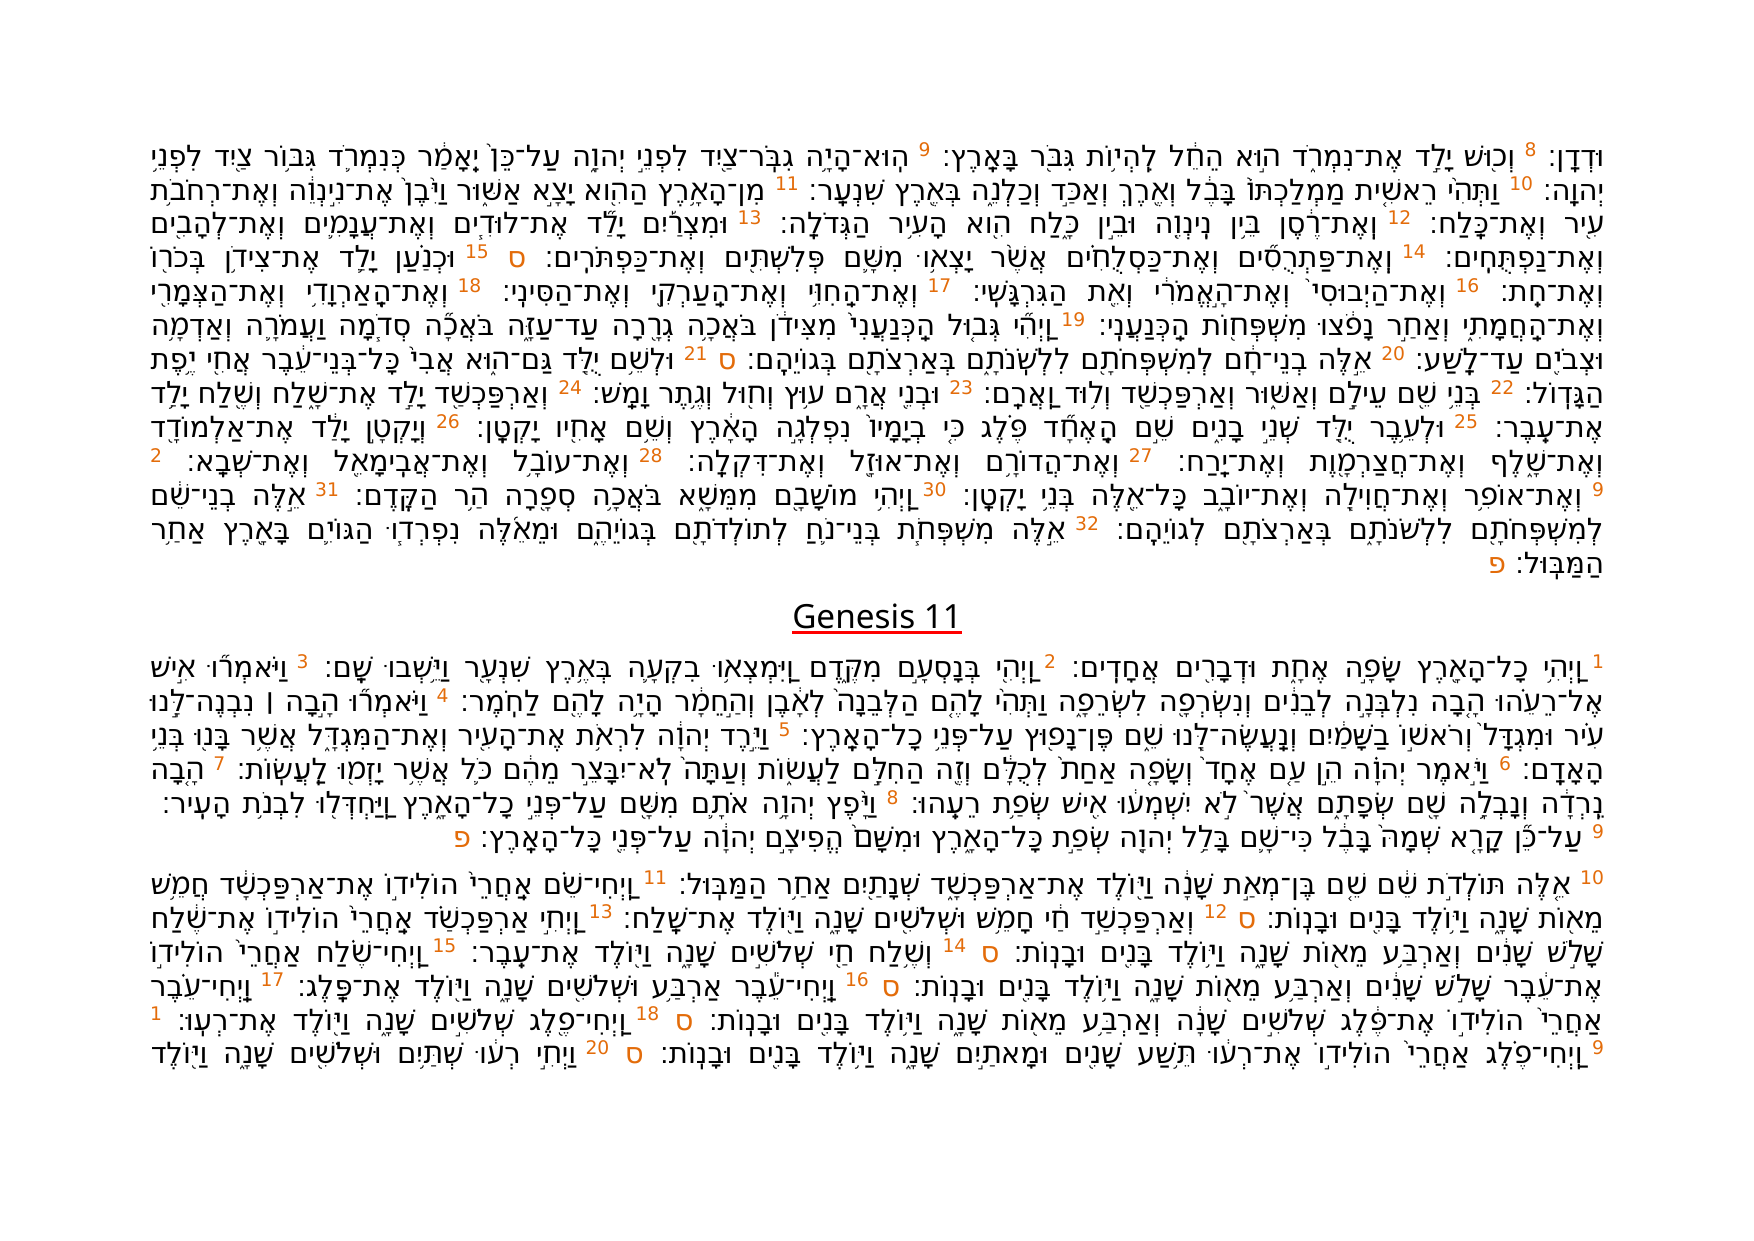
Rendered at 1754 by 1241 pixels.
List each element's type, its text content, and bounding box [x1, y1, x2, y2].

text Genesis 11 [150, 593, 1604, 638]
text 1 וְאֵ֙לֶּה֙ תּוֹלְדֹ֣ת בְּנֵי־נֹ֔חַ שֵׁ֖ם חָ֣ם וָיָ֑פֶת וַיִּוָּלְד֥וּ לָהֶ֛ם בָּנִ֖ים אַחַ֥ר הַמַּבּֽוּל׃ 2 בְּנֵ֣י יֶ֔פֶת גֹּ֣מֶר וּמָג֔וֹג וּמָדַ֖י וְיָוָ֣ן וְתֻבָ֑ל וּמֶ֖שֶׁךְ וְתִירָֽס׃ ‬‬‬3 וּבְנֵ֖י גֹּ֑מֶר אַשְׁכֲּנַ֥ז וְרִיפַ֖ת וְתֹגַרְמָֽה׃ ‬‬‬4 וּבְנֵ֥י יָוָ֖ן אֱלִישָׁ֣ה וְתַרְשִׁ֑ישׁ כִּתִּ֖ים וְדֹדָנִֽים׃ ‬‬‬5 מֵ֠אֵלֶּה נִפְרְד֞וּ אִיֵּ֤י הַגּוֹיִם֙ בְּאַרְצֹתָ֔ם אִ֖ישׁ לִלְשֹׁנ֑וֹ לְמִשְׁפְּחֹתָ֖ם בְּגוֹיֵהֶֽם׃ ‬‬‬6 וּבְנֵ֖י חָ֑ם כּ֥וּשׁ וּמִצְרַ֖יִם וּפ֥וּט וּכְנָֽעַן׃ ‬‬‬7 וּבְנֵ֣י כ֔וּשׁ סְבָא֙ וֽ͏ַחֲוִילָ֔ה וְסַבְתָּ֥ה וְרַעְמָ֖ה וְסַבְתְּכָ֑א וּבְנֵ֥י רַעְמָ֖ה שְׁבָ֥א וּדְדָֽן׃ ‬‬‬8 וְכ֖וּשׁ יָלַ֣ד אֶת־נִמְרֹ֑ד ה֣וּא הֵחֵ֔ל לֽ͏ִהְי֥וֹת גִּבֹּ֖ר בָּאָֽרֶץ׃ ‬‬‬9 הֽוּא־הָיָ֥ה גִבֹּֽר־צַ֖יִד לִפְנֵ֣י יְהוָ֑ה עַל־כֵּן֙ יֵֽאָמַ֔ר כְּנִמְרֹ֛ד גִּבּ֥וֹר צַ֖יִד לִפְנֵ֥י יְהוָֽה׃ ‬‬‬10 וַתְּהִ֨י רֵאשִׁ֤ית מַמְלַכְתּוֹ֙ בָּבֶ֔ל וְאֶ֖רֶךְ וְאַכַּ֣ד וְכַלְנֵ֑ה בְּאֶ֖רֶץ שִׁנְעָֽר׃ ‬‬‬11 מִן־הָאָ֥רֶץ הַהִ֖וא יָצָ֣א אַשּׁ֑וּר וַיִּ֙בֶן֙ אֶת־נִ֣ינְוֵ֔ה וְאֶת־רְחֹבֹ֥ת עִ֖יר וְאֶת־כָּֽלַח׃ ‬‬‬12 וְֽאֶת־רֶ֔סֶן בֵּ֥ין נִֽינְוֵ֖ה וּבֵ֣ין כָּ֑לַח הִ֖וא הָעִ֥יר הַגְּדֹלָֽה׃ ‬‬‬13 וּמִצְרַ֡יִם יָלַ֞ד אֶת־לוּדִ֧ים וְאֶת־עֲנָמִ֛ים וְאֶת־לְהָבִ֖ים וְאֶת־נַפְתֻּחִֽים׃ ‬‬‬14 וְֽאֶת־פַּתְרֻסִ֞ים וְאֶת־כַּסְלֻחִ֗ים אֲשֶׁ֨ר יָצְא֥וּ מִשָּׁ֛ם פְּלִשְׁתִּ֖ים וְאֶת־כַּפְתֹּרִֽים׃ ס ‬‬‬15 וּכְנַ֗עַן יָלַ֛ד אֶת־צִידֹ֥ן בְּכֹר֖וֹ וְאֶת־חֵֽת׃ ‬‬‬16 וְאֶת־הַיְבוּסִי֙ וְאֶת־הָ֣אֱמֹרִ֔י וְאֵ֖ת הַגִּרְגָּשִֽׁי׃ ‬‬‬17 וְאֶת־הֽ͏ַחִוִּ֥י וְאֶת־הֽ͏ַעַרְקִ֖י וְאֶת־הַסִּינִֽי׃ ‬‬‬18 וְאֶת־הֽ͏ָאַרְוָדִ֥י וְאֶת־הַצְּמָרִ֖י וְאֶת־הֽ͏ַחֲמָתִ֑י וְאַחַ֣ר נָפֹ֔צוּ מִשְׁפְּח֖וֹת הֽ͏ַכְּנַעֲנִֽי׃ ‬‬‬19 וֽ͏ַיְהִ֞י גְּב֤וּל הֽ͏ַכְּנַעֲנִי֙ מִצִּידֹ֔ן בֹּאֲכָ֥ה גְרָ֖רָה עַד־עַזָּ֑ה בֹּאֲכָ֞ה סְדֹ֧מָה וַעֲמֹרָ֛ה וְאַדְמָ֥ה וּצְבֹיִ֖ם עַד־לָֽשַׁע׃ ‬‬‬20 אֵ֣לֶּה בְנֵי־חָ֔ם לְמִשְׁפְּחֹתָ֖ם לִלְשֹֽׁנֹתָ֑ם בְּאַרְצֹתָ֖ם בְּגוֹיֵהֶֽם׃ ס ‬‬‬21 וּלְשֵׁ֥ם יֻלַּ֖ד גַּם־ה֑וּא אֲבִי֙ כָּל־בְּנֵי־עֵ֔בֶר אֲחִ֖י יֶ֥פֶת הַגָּדֽוֹל׃ ‬‬‬22 בְּנֵ֥י שֵׁ֖ם עֵילָ֣ם וְאַשּׁ֑וּר וְאַרְפַּכְשַׁ֖ד וְל֥וּד וֽ͏ַאֲרָֽם׃ ‬‬‬23 וּבְנֵ֖י אֲרָ֑ם ע֥וּץ וְח֖וּל וְגֶ֥תֶר וָמַֽשׁ׃ ‬‬‬24 וְאַרְפַּכְשַׁ֖ד יָלַ֣ד אֶת־שָׁ֑לַח וְשֶׁ֖לַח יָלַ֥ד אֶת־עֵֽבֶר׃ ‬‬‬25 וּלְעֵ֥בֶר יֻלַּ֖ד שְׁנֵ֣י בָנִ֑ים שֵׁ֣ם הֽ͏ָאֶחָ֞ד פֶּ֗לֶג כִּ֤י בְיָמָיו֙ נִפְלְגָ֣ה הָאָ֔רֶץ וְשֵׁ֥ם אָחִ֖יו יָקְטָֽן׃ ‬‬‬26 וְיָקְטָ֣ן יָלַ֔ד אֶת־אַלְמוֹדָ֖ד וְאֶת־שָׁ֑לֶף וְאֶת־חֲצַרְמָ֖וֶת וְאֶת־יָֽרַח׃ ‬‬‬27 וְאֶת־הֲדוֹרָ֥ם וְאֶת־אוּזָ֖ל וְאֶת־דִּקְלָֽה׃ ‬‬‬28 וְאֶת־עוֹבָ֥ל וְאֶת־אֲבִֽימָאֵ֖ל וְאֶת־שְׁבָֽא׃ ‬‬‬29 וְאֶת־אוֹפִ֥ר וְאֶת־חֲוִילָ֖ה וְאֶת־יוֹבָ֑ב כָּל־אֵ֖לֶּה בְּנֵ֥י יָקְטָֽן׃ ‬‬‬30 וֽ͏ַיְהִ֥י מוֹשָׁבָ֖ם מִמֵּשָׁ֑א בֹּאֲכָ֥ה סְפָ֖רָה הַ֥ר הַקֶּֽדֶם׃ ‬‬‬31 אֵ֣לֶּה בְנֵי־שֵׁ֔ם לְמִשְׁפְּחֹתָ֖ם לִלְשֹׁנֹתָ֑ם בְּאַרְצֹתָ֖ם לְגוֹיֵהֶֽם׃ ‬‬‬32 אֵ֣לֶּה מִשְׁפְּחֹ֧ת בְּנֵי־נֹ֛חַ לְתוֹלְדֹתָ֖ם בְּגוֹיֵהֶ֑ם וּמֵאֵ֜לֶּה נִפְרְד֧וּ הַגּוֹיִ֛ם בָּאָ֖רֶץ אַחַ֥ר הַמַּבּֽוּל׃ פ ‬‬‬‬‬‬‬‬‬‬‬‬‬‬‬‬‬‬‬‬‬‬‬‬‬‬‬‬‬‬‬‬‬‬ [150, 139, 1604, 580]
text 10 אֵ֚לֶּה תּוֹלְדֹ֣ת שֵׁ֔ם שֵׁ֚ם בֶּן־מְאַ֣ת שָׁנָ֔ה וַיּ֖וֹלֶד אֶת־אַרְפַּכְשָׁ֑ד שְׁנָתַ֖יִם אַחַ֥ר הַמַּבּֽוּל׃ ‬‬‬11 וֽ͏ַיְחִי־שֵׁ֗ם אֽ͏ַחֲרֵי֙ הוֹלִיד֣וֹ אֶת־אַרְפַּכְשָׁ֔ד חֲמֵ֥שׁ מֵא֖וֹת שָׁנָ֑ה וַיּ֥וֹלֶד בָּנִ֖ים וּבָנֽוֹת׃ ס ‬‬‬12 וְאַרְפַּכְשַׁ֣ד חַ֔י חָמֵ֥שׁ וּשְׁלֹשִׁ֖ים שָׁנָ֑ה וַיּ֖וֹלֶד אֶת־שָֽׁלַח׃ ‬‬‬13 וֽ͏ַיְחִ֣י אַרְפַּכְשַׁ֗ד אֽ͏ַחֲרֵי֙ הוֹלִיד֣וֹ אֶת־שֶׁ֔לַח שָׁלֹ֣שׁ שָׁנִ֔ים וְאַרְבַּ֥ע מֵא֖וֹת שָׁנָ֑ה וַיּ֥וֹלֶד בָּנִ֖ים וּבָנֽוֹת׃ ס ‬‬‬14 וְשֶׁ֥לַח חַ֖י שְׁלֹשִׁ֣ים שָׁנָ֑ה וַיּ֖וֹלֶד אֶת־עֵֽבֶר׃ ‬‬‬15 וֽ͏ַיְחִי־שֶׁ֗לַח אַחֲרֵי֙ הוֹלִיד֣וֹ אֶת־עֵ֔בֶר שָׁלֹ֣שׁ שָׁנִ֔ים וְאַרְבַּ֥ע מֵא֖וֹת שָׁנָ֑ה וַיּ֥וֹלֶד בָּנִ֖ים וּבָנֽוֹת׃ ס ‬‬‬16 וַֽיְחִי־עֵ֕בֶר אַרְבַּ֥ע וּשְׁלֹשִׁ֖ים שָׁנָ֑ה וַיּ֖וֹלֶד אֶת־פָּֽלֶג׃ ‬‬‬17 וַֽיְחִי־עֵ֗בֶר אַחֲרֵי֙ הוֹלִיד֣וֹ אֶת־פֶּ֔לֶג שְׁלֹשִׁ֣ים שָׁנָ֔ה וְאַרְבַּ֥ע מֵא֖וֹת שָׁנָ֑ה וַיּ֥וֹלֶד בָּנִ֖ים וּבָנֽוֹת׃ ס ‬‬‬18 וֽ͏ַיְחִי־פֶ֖לֶג שְׁלֹשִׁ֣ים שָׁנָ֑ה וַיּ֖וֹלֶד אֶת־רְעֽוּ׃ ‬‬‬19 וֽ͏ַיְחִי־פֶ֗לֶג אַחֲרֵי֙ הוֹלִיד֣וֹ אֶת־רְע֔וּ תֵּ֥שַׁע שָׁנִ֖ים וּמָאתַ֣יִם שָׁנָ֑ה וַיּ֥וֹלֶד בָּנִ֖ים וּבָנֽוֹת׃ ס ‬‬‬20 וַיְחִ֣י רְע֔וּ שְׁתַּ֥יִם וּשְׁלֹשִׁ֖ים שָׁנָ֑ה וַיּ֖וֹלֶד אֶת־שְׂרֽוּג׃ ‬‬‬21 וַיְחִ֣י רְע֗וּ אַחֲרֵי֙ הוֹלִיד֣וֹ אֶת־שְׂר֔וּג שֶׁ֥בַע שָׁנִ֖ים וּמָאתַ֣יִם שָׁנָ֑ה וַיּ֥וֹלֶד בָּנִ֖ים וּבָנֽוֹת׃ ס ‬‬‬22 וַיְחִ֥י שְׂר֖וּג שְׁלֹשִׁ֣ים שָׁנָ֑ה וַיּ֖וֹלֶד אֶת־נָחֽוֹר׃ ‬‬‬23 וַיְחִ֣י שְׂר֗וּג אַחֲרֵ֛י הוֹלִיד֥וֹ אֶת־נָח֖וֹר מָאתַ֣יִם שָׁנָ֑ה וַיּ֥וֹלֶד בָּנִ֖ים וּבָנֽוֹת׃ ס ‬‬‬24 וַיְחִ֣י נָח֔וֹר תֵּ֥שַׁע וְעֶשְׂרִ֖ים שָׁנָ֑ה וַיּ֖וֹלֶד אֶת־תָּֽרַח׃ ‬‬‬25 וַיְחִ֣י נָח֗וֹר אַחֲרֵי֙ הוֹלִיד֣וֹ אֶת־תֶּ֔רַח תְּשַֽׁע־עֶשְׂרֵ֥ה שָׁנָ֖ה וּמְאַ֣ת שָׁנָ֑ה וַיּ֥וֹלֶד בָּנִ֖ים וּבָנֽוֹת׃ ס ‬‬‬26 וֽ͏ַיְחִי־תֶ֖רַח שִׁבְעִ֣ים שָׁנָ֑ה וַיּ֙וֹלֶד֙ אֶת־אַבְרָ֔ם אֶת־נָח֖וֹר וְאֶת־הָרָֽן׃ ‬‬‬27 וְאֵ֙לֶּה֙ תּוֹלְדֹ֣ת תֶּ֔רַח תֶּ֚רַח הוֹלִ֣יד אֶת־אַבְרָ֔ם אֶת־נָח֖וֹר וְאֶת־הָרָ֑ן וְהָרָ֖ן הוֹלִ֥יד אֶת־לֽוֹט׃ ‬‬‬28 וַיָּ֣מָת הָרָ֔ן עַל־פְּנֵ֖י תֶּ֣רַח אָבִ֑יו בְּאֶ֥רֶץ מוֹלַדְתּ֖וֹ בְּא֥וּר כַּשְׂדִּֽים׃ ‬‬‬29 וַיִּקַּ֨ח אַבְרָ֧ם וְנָח֛וֹר לָהֶ֖ם נָשִׁ֑ים שֵׁ֤ם אֵֽשֶׁת־אַבְרָם֙ שָׂרָ֔י וְשֵׁ֤ם אֵֽשֶׁת־נָחוֹר֙ מִלְכָּ֔ה בַּת־הָרָ֥ן אֲבִֽי־מִלְכָּ֖ה וֽ͏ַאֲבִ֥י יִסְכָּֽה׃ ‬‬‬30 וַתְּהִ֥י שָׂרַ֖י עֲקָרָ֑ה אֵ֥ין לָ֖הּ וָלָֽד׃ ‬‬‬31 וַיִּקַּ֨ח תֶּ֜רַח אֶת־אַבְרָ֣ם בְּנ֗וֹ וְאֶת־ל֤וֹט בֶּן־הָרָן֙ בֶּן־בְּנ֔וֹ וְאֵת֙ שָׂרַ֣י כַּלָּת֔וֹ אֵ֖שֶׁת אַבְרָ֣ם בְּנ֑וֹ וַיֵּצְא֨וּ אִתָּ֜ם מֵא֣וּר כַּשְׂדִּ֗ים לָלֶ֙כֶת֙ אַ֣רְצָה כְּנַ֔עַן וַיָּבֹ֥אוּ עַד־חָרָ֖ן וַיֵּ֥שְׁבוּ שָֽׁם׃ ‬‬‬32 וַיִּהְי֣וּ יְמֵי־תֶ֔רַח חָמֵ֥שׁ שָׁנִ֖ים וּמָאתַ֣יִם שָׁנָ֑ה וַיָּ֥מָת תֶּ֖רַח בְּחָרָֽן׃ ס ‬‬‬‬‬‬‬‬‬‬‬‬‬‬‬‬‬‬‬‬‬‬‬‬‬‬ [150, 867, 1604, 1071]
text 1 וֽ͏ַיְהִ֥י כָל־הָאָ֖רֶץ שָׂפָ֣ה אֶחָ֑ת וּדְבָרִ֖ים אֲחָדִֽים׃ 2 וֽ͏ַיְהִ֖י בְּנָסְעָ֣ם מִקֶּ֑דֶם וֽ͏ַיִּמְצְא֥וּ בִקְעָ֛ה בְּאֶ֥רֶץ שִׁנְעָ֖ר וַיֵּ֥שְׁבוּ שָֽׁם׃ ‬‬‬3 וַיֹּאמְר֞וּ אִ֣ישׁ אֶל־רֵעֵ֗הוּ הָ֚בָה נִלְבְּנָ֣ה לְבֵנִ֔ים וְנִשְׂרְפָ֖ה לִשְׂרֵפָ֑ה וַתְּהִ֨י לָהֶ֤ם הַלְּבֵנָה֙ לְאָ֔בֶן וְהַ֣חֵמָ֔ר הָיָ֥ה לָהֶ֖ם לַחֹֽמֶר׃ ‬‬‬4 וַיֹּאמְר֞וּ הָ֣בָה ׀ נִבְנֶה־לָּ֣נוּ עִ֗יר וּמִגְדָּל֙ וְרֹאשׁ֣וֹ בַשָּׁמַ֔יִם וְנַֽעֲשֶׂה־לָּ֖נוּ שֵׁ֑ם פֶּן־נָפ֖וּץ עַל־פְּנֵ֥י כָל־הָאָֽרֶץ׃ ‬‬‬5 וַיֵּ֣רֶד יְהוָ֔ה לִרְאֹ֥ת אֶת־הָעִ֖יר וְאֶת־הַמִּגְדָּ֑ל אֲשֶׁ֥ר בָּנ֖וּ בְּנֵ֥י הָאָדָֽם׃ ‬‬‬6 וַיֹּ֣אמֶר יְהוָ֗ה הֵ֣ן עַ֤ם אֶחָד֙ וְשָׂפָ֤ה אַחַת֙ לְכֻלָּ֔ם וְזֶ֖ה הַחִלָּ֣ם לַעֲשׂ֑וֹת וְעַתָּה֙ לֹֽא־יִבָּצֵ֣ר מֵהֶ֔ם כֹּ֛ל אֲשֶׁ֥ר יָזְמ֖וּ לֽ͏ַעֲשֽׂוֹת׃ ‬‬‬7 הָ֚בָה נֽ͏ֵרְדָ֔ה וְנָבְלָ֥ה שָׁ֖ם שְׂפָתָ֑ם אֲשֶׁר֙ לֹ֣א יִשְׁמְע֔וּ אִ֖ישׁ שְׂפַ֥ת רֵעֵֽהוּ׃ ‬‬‬8 וַיָּ֨פֶץ יְהוָ֥ה אֹתָ֛ם מִשָּׁ֖ם עַל־פְּנֵ֣י כָל־הָאָ֑רֶץ וֽ͏ַיַּחְדְּל֖וּ לִבְנֹ֥ת הָעִֽיר׃ ‬‬‬9 עַל־כֵּ֞ן קָרָ֤א שְׁמָהּ֙ בָּבֶ֔ל כִּי־שָׁ֛ם בָּלַ֥ל יְהוָ֖ה שְׂפַ֣ת כָּל־הָאָ֑רֶץ וּמִשָּׁם֙ הֱפִיצָ֣ם יְהוָ֔ה עַל־פְּנֵ֖י כָּל־הָאָֽרֶץ׃ פ ‬‬‬‬‬‬‬‬‬‬‬ [150, 651, 1604, 854]
